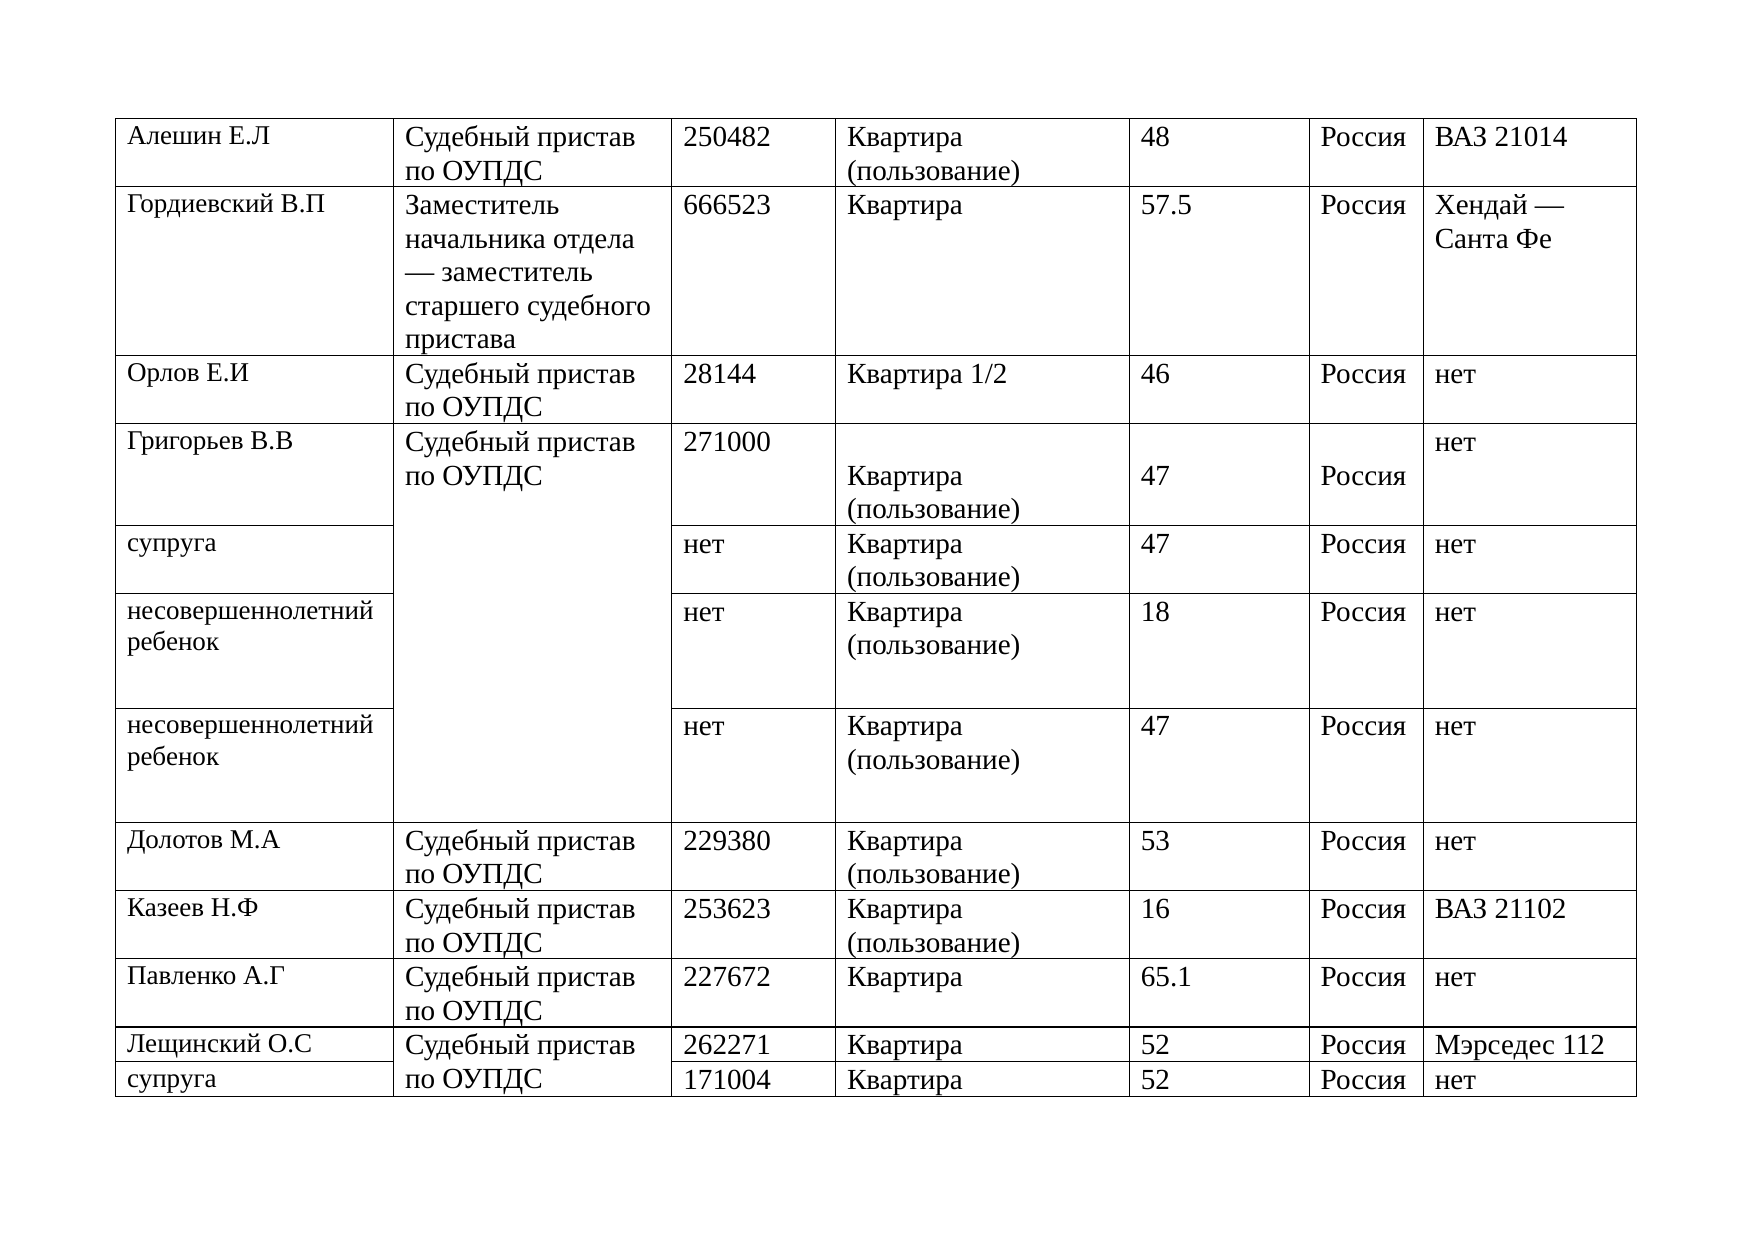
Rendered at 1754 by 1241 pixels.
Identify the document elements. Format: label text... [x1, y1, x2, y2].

table_cell Судебный пристав по ОУПДС [394, 119, 671, 186]
table_cell ВАЗ 21102 [1424, 891, 1636, 958]
table_cell Орлов Е.И [116, 356, 393, 423]
table_cell Квартира [836, 1028, 1129, 1061]
table_cell Судебный пристав по ОУПДС [394, 959, 671, 1026]
table_cell 48 [1130, 119, 1309, 186]
table_cell Россия [1310, 709, 1423, 822]
table_cell ВАЗ 21014 [1424, 119, 1636, 186]
table_cell 57,5 [1130, 187, 1309, 355]
table_cell Квартира (пользование) [836, 594, 1129, 707]
table_cell нет [1424, 356, 1636, 423]
table_cell Квартира (пользование) [836, 823, 1129, 890]
table_cell нет [1424, 594, 1636, 707]
table_cell 18 [1130, 594, 1309, 707]
table_cell Квартира (пользование) [836, 709, 1129, 822]
table_cell 666523 [672, 187, 835, 355]
table_cell Алешин Е.Л [116, 119, 393, 186]
table_cell 46 [1130, 356, 1309, 423]
table_cell 250482 [672, 119, 835, 186]
table_cell нет [672, 594, 835, 707]
table_cell 28144 [672, 356, 835, 423]
table_cell Россия [1310, 187, 1423, 355]
table_cell Судебный пристав по ОУПДС [394, 356, 671, 423]
table_cell нет [1424, 1062, 1636, 1096]
table_cell Долотов М.А [116, 823, 393, 890]
table_cell нет [1424, 424, 1636, 525]
table_cell Россия [1310, 1028, 1423, 1061]
table_cell 52 [1130, 1062, 1309, 1096]
table_cell Россия [1310, 1062, 1423, 1096]
table_cell 47 [1130, 424, 1309, 525]
table_cell 47 [1130, 526, 1309, 593]
table_cell нет [1424, 526, 1636, 593]
table_cell нет [1424, 709, 1636, 822]
table_cell Хендай — Санта Фе [1424, 187, 1636, 355]
table_cell Казеев Н.Ф [116, 891, 393, 958]
table_cell Квартира (пользование) [836, 424, 1129, 525]
table_cell 53 [1130, 823, 1309, 890]
table_cell 52 [1130, 1028, 1309, 1061]
table_cell Павленко А.Г [116, 959, 393, 1026]
table_cell Россия [1310, 424, 1423, 525]
table_cell Судебный пристав по ОУПДС [394, 424, 671, 822]
table_cell 65,1 [1130, 959, 1309, 1026]
table_cell 262271 [672, 1028, 835, 1061]
table_cell 271000 [672, 424, 835, 525]
table_cell 253623 [672, 891, 835, 958]
table_cell Россия [1310, 891, 1423, 958]
table_cell Гордиевский В.П [116, 187, 393, 355]
table_cell Мэрседес 112 [1424, 1028, 1636, 1061]
table_cell Россия [1310, 526, 1423, 593]
table_cell Судебный пристав по ОУПДС [394, 823, 671, 890]
table_cell 16 [1130, 891, 1309, 958]
table_cell Россия [1310, 594, 1423, 707]
table_cell Квартира [836, 187, 1129, 355]
table_cell 171004 [672, 1062, 835, 1096]
table_cell Квартира 1/2 [836, 356, 1129, 423]
table_cell Квартира (пользование) [836, 526, 1129, 593]
table_cell Судебный пристав по ОУПДС [394, 891, 671, 958]
table_cell Россия [1310, 119, 1423, 186]
table_cell Россия [1310, 959, 1423, 1026]
table_cell нет [672, 526, 835, 593]
table_cell Заместитель начальника отдела — заместитель старшего судебного пристава [394, 187, 671, 355]
table_cell нет [1424, 959, 1636, 1026]
table_cell Квартира [836, 959, 1129, 1026]
table_cell нет [1424, 823, 1636, 890]
table_cell Россия [1310, 356, 1423, 423]
table_cell Квартира [836, 1062, 1129, 1096]
table_cell несовершеннолетний ребенок [116, 709, 393, 822]
table_cell супруга [116, 526, 393, 593]
table_cell Григорьев В.В [116, 424, 393, 525]
table_cell несовершеннолетний ребенок [116, 594, 393, 707]
table_cell нет [672, 709, 835, 822]
table_cell 47 [1130, 709, 1309, 822]
table_cell 229380 [672, 823, 835, 890]
table_cell супруга [116, 1062, 393, 1096]
table_cell 227672 [672, 959, 835, 1026]
table_cell Квартира (пользование) [836, 119, 1129, 186]
table_cell Россия [1310, 823, 1423, 890]
table_cell Лещинский О.С [116, 1028, 393, 1061]
table_cell Судебный пристав по ОУПДС [394, 1028, 671, 1096]
table_cell Квартира (пользование) [836, 891, 1129, 958]
